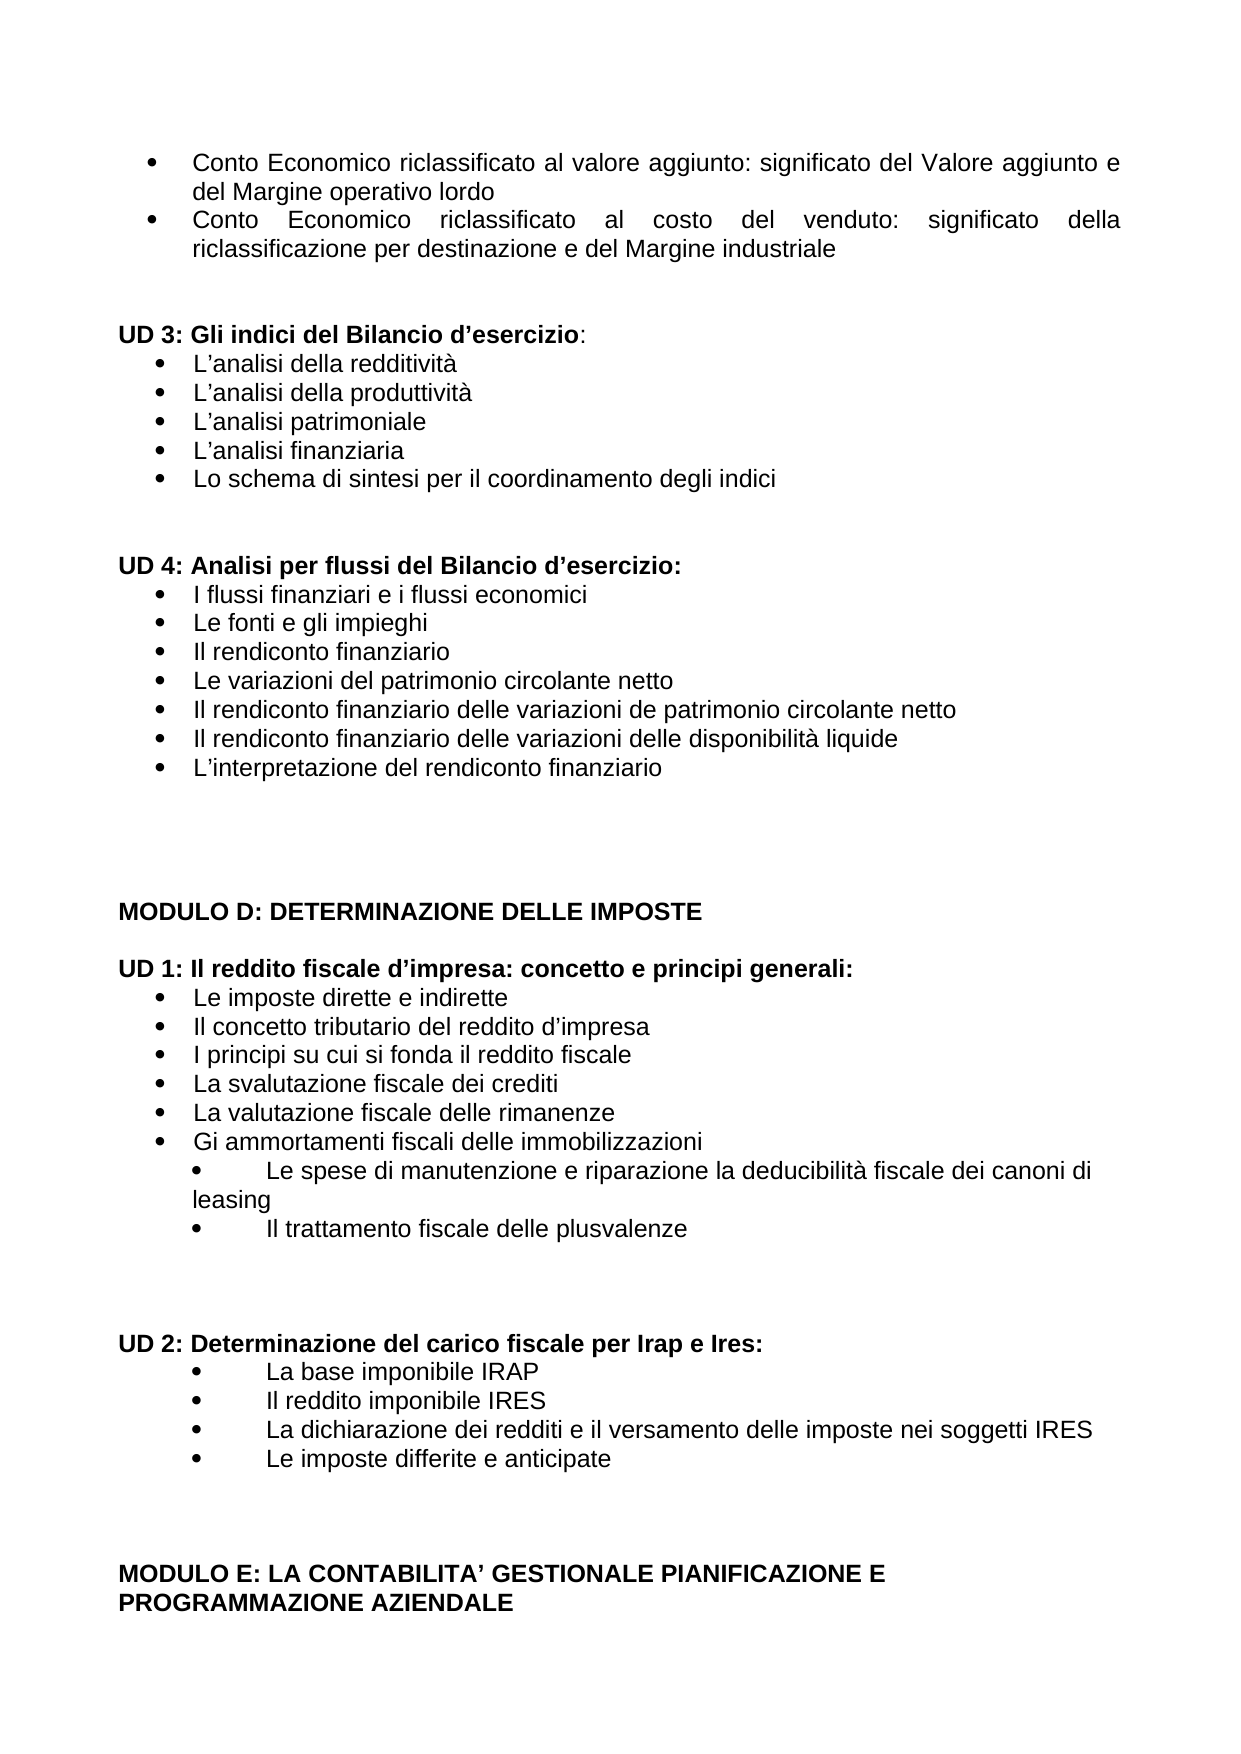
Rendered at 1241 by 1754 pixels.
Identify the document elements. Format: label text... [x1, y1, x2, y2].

list L’interpretazione del rendiconto finanziario [156, 753, 1122, 782]
list Gi ammortamenti fiscali delle immobilizzazioni [156, 1127, 1122, 1156]
text UD 3: Gli indici del Bilancio d’esercizio: [118, 320, 1122, 349]
list L’analisi finanziaria [156, 436, 1122, 464]
list Le variazioni del patrimonio circolante netto [156, 666, 1122, 695]
list Le fonti e gli impieghi [156, 608, 1122, 637]
list Il rendiconto finanziario [156, 637, 1122, 666]
list L’analisi patrimoniale [156, 407, 1122, 436]
list L’analisi della produttività [156, 378, 1122, 407]
list L’analisi della redditività [156, 349, 1122, 378]
list I principi su cui si fonda il reddito fiscale [156, 1041, 1122, 1069]
text MODULO D: DETERMINAZIONE DELLE IMPOSTE [118, 897, 1122, 925]
list La valutazione fiscale delle rimanenze [156, 1098, 1122, 1127]
list Conto Economico riclassificato al valore aggiunto: significato del Valore aggiunto e del Margine operativo lordo [148, 148, 1122, 205]
list Il rendiconto finanziario delle variazioni delle disponibilità liquide [156, 724, 1122, 753]
list Il reddito imponibile IRES [192, 1386, 1122, 1415]
text UD 2: Determinazione del carico fiscale per Irap e Ires: [118, 1329, 1122, 1357]
list Le imposte differite e anticipate [192, 1444, 1122, 1473]
list I flussi finanziari e i flussi economici [156, 579, 1122, 608]
list La dichiarazione dei redditi e il versamento delle imposte nei soggetti IRES [192, 1415, 1122, 1444]
list Il concetto tributario del reddito d’impresa [156, 1012, 1122, 1041]
list Lo schema di sintesi per il coordinamento degli indici [156, 464, 1122, 493]
text UD 4: Analisi per flussi del Bilancio d’esercizio: [118, 551, 1122, 579]
list La svalutazione fiscale dei crediti [156, 1069, 1122, 1098]
list Il rendiconto finanziario delle variazioni de patrimonio circolante netto [156, 695, 1122, 724]
list La base imponibile IRAP [192, 1357, 1122, 1386]
text UD 1: Il reddito fiscale d’impresa: concetto e principi generali: [118, 954, 1122, 983]
list Le imposte dirette e indirette [156, 983, 1122, 1012]
list Conto Economico riclassificato al costo del venduto: significato della riclassificazione per destinazione e del Margine industriale [148, 205, 1122, 263]
text MODULO E: LA CONTABILITA’ GESTIONALE PIANIFICAZIONE E PROGRAMMAZIONE AZIENDALE [118, 1559, 1122, 1617]
list Il trattamento fiscale delle plusvalenze [192, 1213, 1122, 1242]
list Le spese di manutenzione e riparazione la deducibilità fiscale dei canoni di leasing [192, 1156, 1122, 1213]
